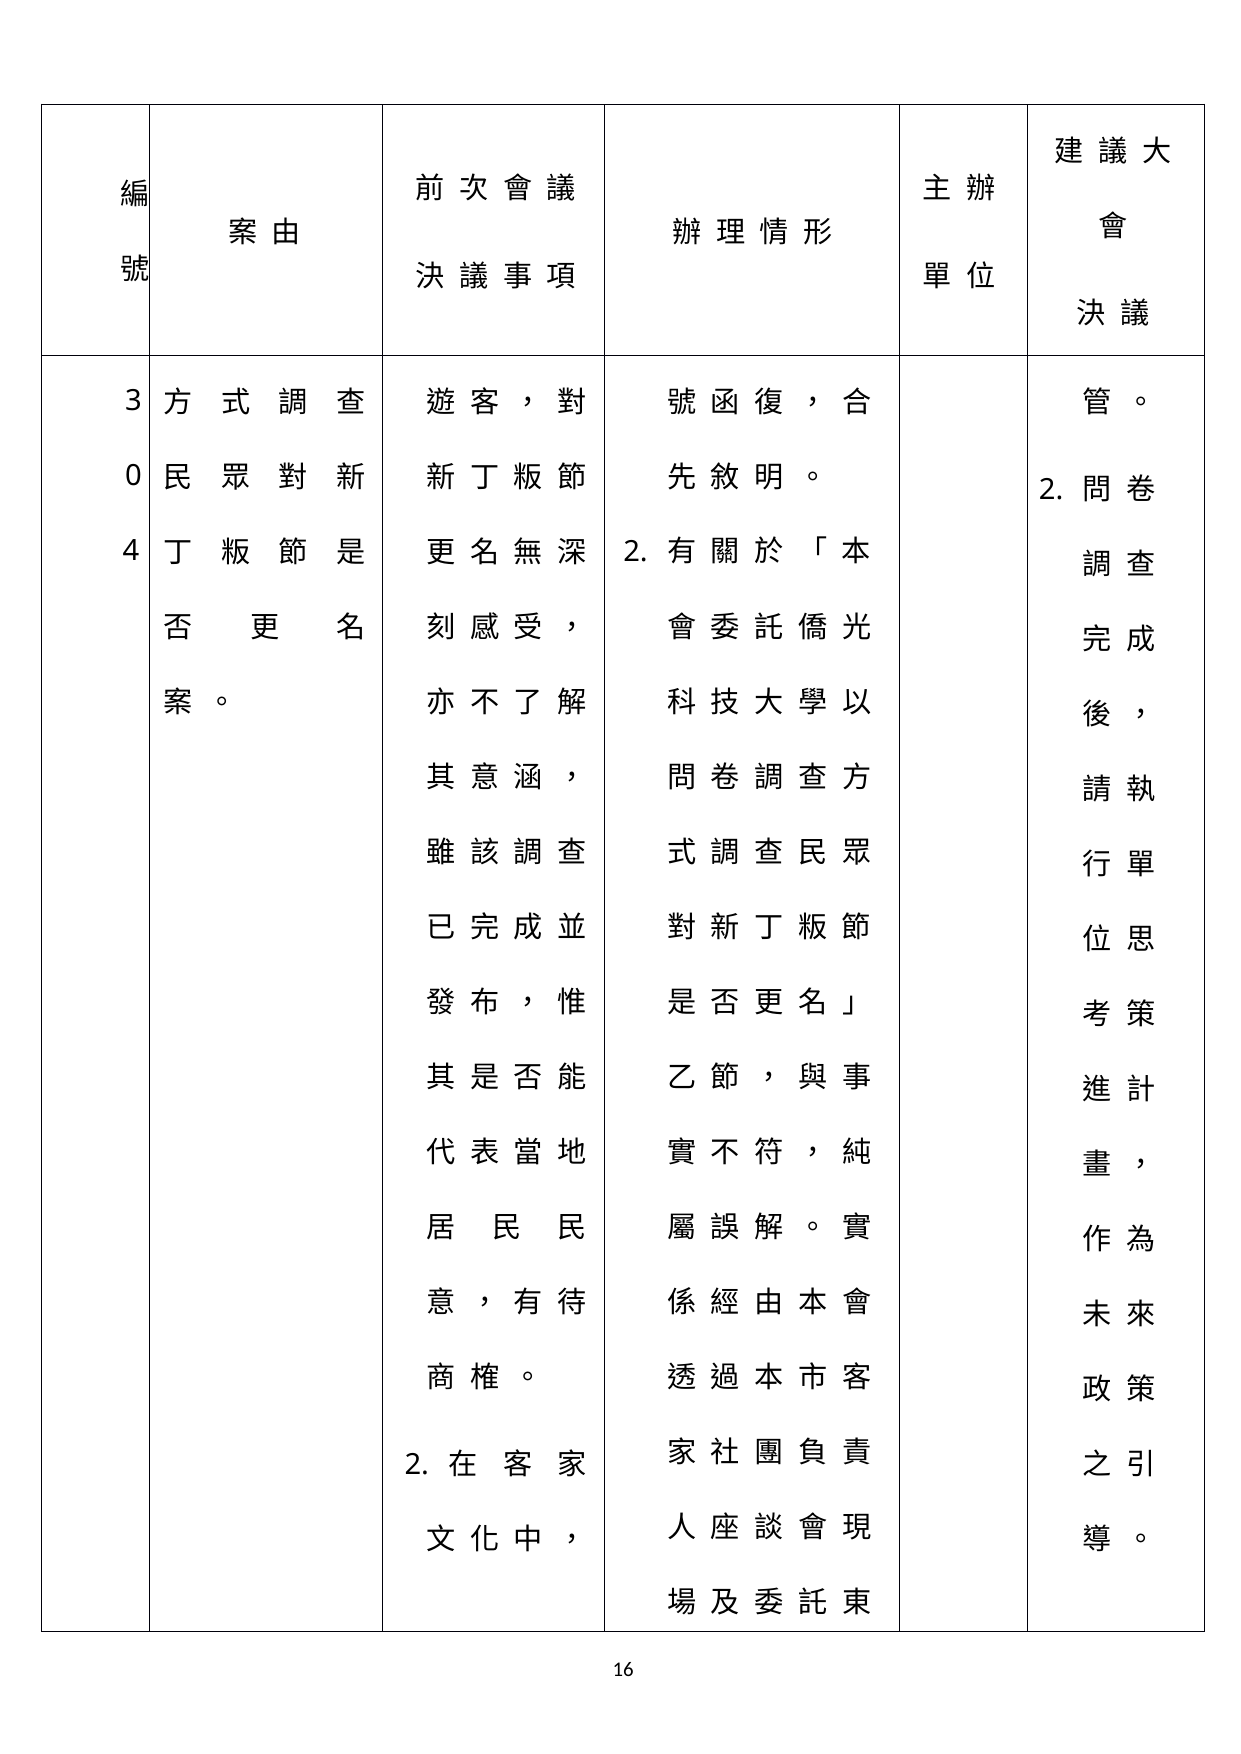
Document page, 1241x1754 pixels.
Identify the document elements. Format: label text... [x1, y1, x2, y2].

table_cell [900, 356, 1027, 1631]
table_cell 方式調查民眾對新丁粄節是否更名案。 [150, 356, 382, 1631]
table_header 前次會議 決議事項 [383, 105, 604, 354]
table_header 辦理情形 [605, 105, 899, 354]
table_header 案由 [150, 105, 382, 354]
table_cell 查新聞報導受訪者多數為外地來的遊客，對新丁粄節更名無深刻感受，亦不了解其意涵，雖該調查已完成並發布，惟其是否能代表當地居民民意，有待商榷。 在客家文化中，重男輕女的觀念是普遍存在，而觀念的改變是一種教育的問題，適時利用文化節慶導入性別意識是可促進觀念的改變與精進。 由上述案例，建議公部門辦理民意調查時，調查規劃應更細緻，並請將此列入會議紀錄並提供客委會參考。 [383, 356, 604, 1631]
table_cell 304 [42, 356, 149, 1631]
table_cell 本會業於103年6月12日中市客綜字第1030003156號函復，合先敘明。 有關於「本會委託僑光科技大學以問卷調查方式調查民眾對新丁粄節是否更名」乙節，與事實不符，純屬誤解。實係經由本會透過本市客家社團負責人座談會現場及委託東勢區公所對其轄區里、鄰、社區發展協會、婦女團體及相關社團等進行問卷調查而來。 本案問卷調查表總共發放563份，回收535份。調查結果如下：不贊成更名為388份（72.5%）；贊成更名為95份（17.8%）；沒有意見為52份（9.7%）。 案奉 市長103年4月3日裁示：為順應民意，未來舉辦東勢新丁粄節慶活動，仍以繼續沿用傳統名稱「東勢新丁粄節」在案。 本案本會及東勢區葉區長前於「臺中市政府第157次市政會議」中業已將調查過程與結果提出報告，並經 市長再次裁示(略)：「東勢新丁粄節是否修正名稱為新金丁粄節，經客委會對東勢境內里、鄰、社區發展協會及相關社團進行問卷調查…。為順應民意，未來辦理新丁粄節慶活動，仍沿用原傳統名稱，不管是千金或新丁，生男生女都一樣好。」在案。 [605, 356, 899, 1631]
table_header 主辦 單位 [900, 105, 1027, 354]
table_header 編號 [42, 105, 149, 354]
table_cell 建議繼續列管。 問卷調查完成後，請執行單位思考策進計畫，作為未來政策之引導。 [1028, 356, 1204, 1631]
table_header 建議大會 決議 [1028, 105, 1204, 354]
